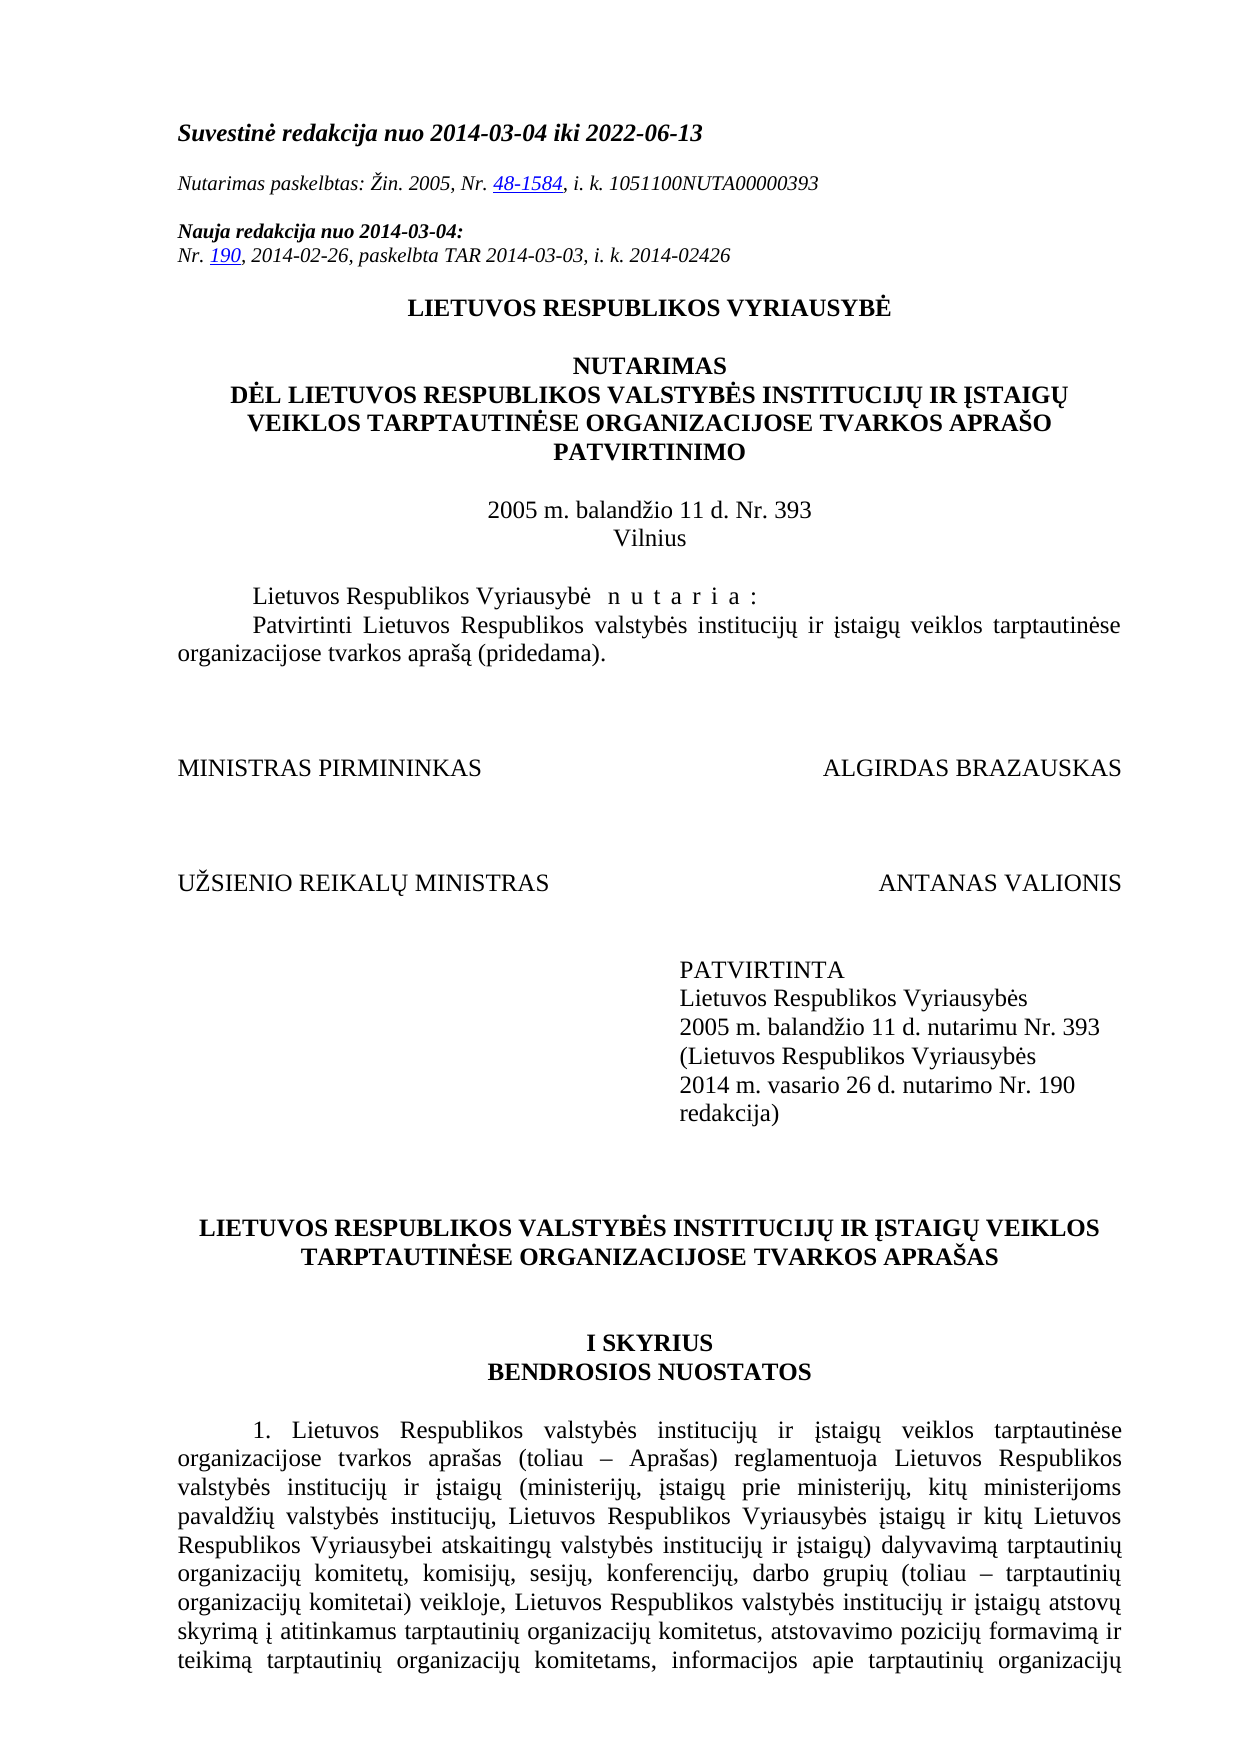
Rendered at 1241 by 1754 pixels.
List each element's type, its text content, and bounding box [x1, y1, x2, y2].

text 2005 m. balandžio 11 d. Nr. 393 [177, 495, 1122, 523]
text Vilnius [177, 523, 1122, 552]
text LIETUVOS RESPUBLIKOS VYRIAUSYBĖ [177, 293, 1122, 322]
text MINISTRAS PIRMININKAS ALGIRDAS BRAZAUSKAS [177, 753, 1122, 782]
text Lietuvos Respublikos VALSTYBĖS INSTITUCIJŲ IR ĮSTAIGŲ VEIKLOS TARPTAUTINĖSE ORGANIZACIJOSE tvarkos aprašas [177, 1213, 1122, 1271]
text Suvestinė redakcija nuo 2014-03-04 iki 2022-06-13 [177, 118, 1122, 147]
text PATVIRTINTA Lietuvos Respublikos Vyriausybės 2005 m. balandžio 11 d. nutarimu Nr. 393 (Lietuvos Respublikos Vyriausybės 2014 m. vasario 26 d. nutarimo Nr. 190 redakcija) [679, 955, 1122, 1127]
text 1. Lietuvos Respublikos valstybės institucijų ir įstaigų veiklos tarptautinėse organizacijose tvarkos aprašas (toliau – Aprašas) reglamentuoja Lietuvos Respublikos valstybės institucijų ir įstaigų (ministerijų, įstaigų prie ministerijų, kitų ministerijoms pavaldžių valstybės institucijų, Lietuvos Respublikos Vyriausybės įstaigų ir kitų Lietuvos Respublikos Vyriausybei atskaitingų valstybės institucijų ir įstaigų) dalyvavimą tarptautinių organizacijų komitetų, komisijų, sesijų, konferencijų, darbo grupių (toliau – tarptautinių organizacijų komitetai) veikloje, Lietuvos Respublikos valstybės institucijų ir įstaigų atstovų skyrimą į atitinkamus tarptautinių organizacijų komitetus, atstovavimo pozicijų formavimą ir teikimą tarptautinių organizacijų komitetams, informacijos apie tarptautinių organizacijų [177, 1415, 1122, 1673]
text Nutarimas paskelbtas: Žin. 2005, Nr. 48-1584, i. k. 1051100NUTA00000393 [177, 171, 1122, 195]
subtitle BENDROSIOS NUOSTATOS [177, 1357, 1122, 1386]
text Nr. 190, 2014-02-26, paskelbta TAR 2014-03-03, i. k. 2014-02426 [177, 243, 1122, 267]
text Nauja redakcija nuo 2014-03-04: [177, 219, 1122, 243]
text UŽSIENIO REIKALŲ MINISTRAS ANTANAS VALIONIS [177, 868, 1122, 897]
text Lietuvos Respublikos Vyriausybė nutaria: [177, 581, 1122, 610]
text NUTARIMAS [177, 351, 1122, 380]
text I SKYRIUS [177, 1328, 1122, 1357]
text Patvirtinti Lietuvos Respublikos valstybės institucijų ir įstaigų veiklos tarptautinėse organizacijose tvarkos aprašą (pridedama). [177, 610, 1122, 667]
text DĖL LIETUVOS RESPUBLIKOS VALSTYBĖS INSTITUCIJŲ IR ĮSTAIGŲ VEIKLOS TARPTAUTINĖSE ORGANIZACIJOSE TVARKOS APRAŠO PATVIRTINIMO [177, 380, 1122, 466]
